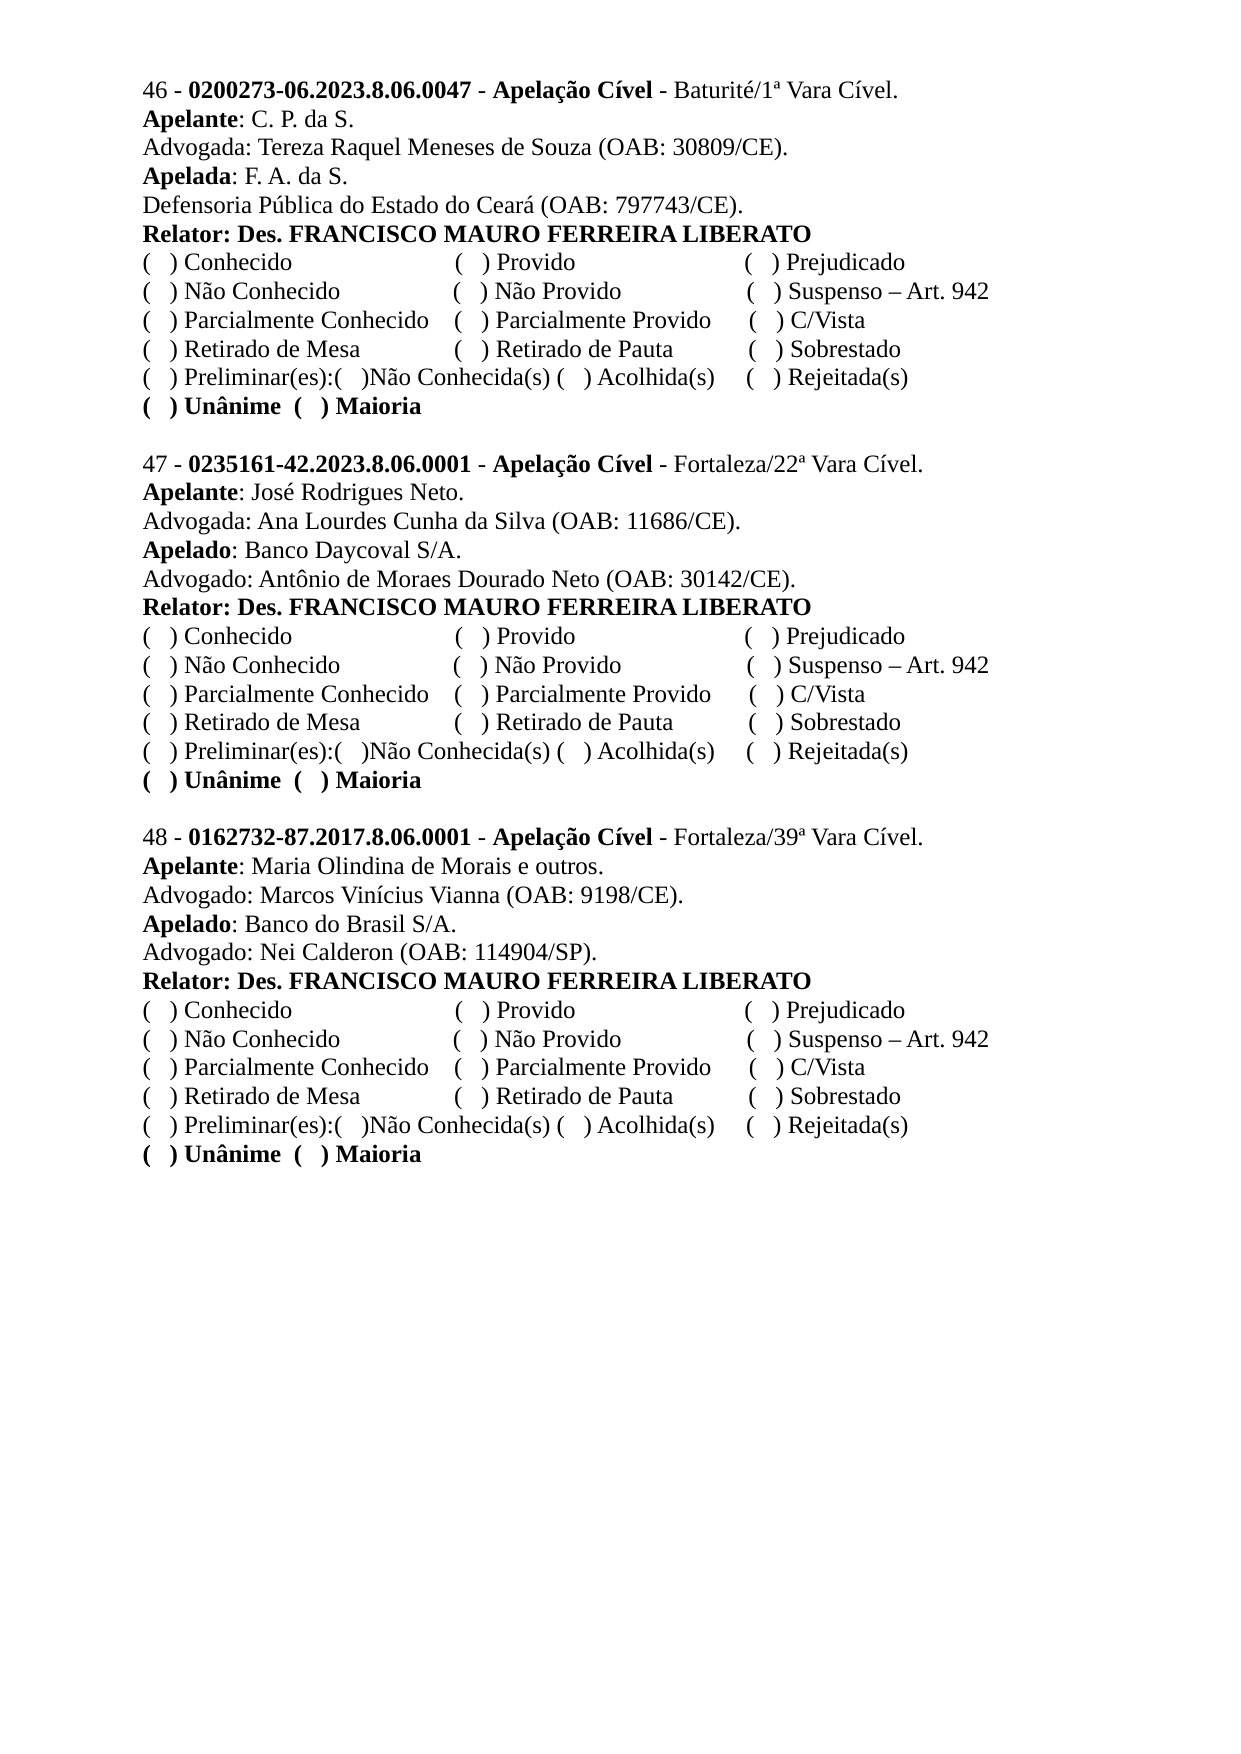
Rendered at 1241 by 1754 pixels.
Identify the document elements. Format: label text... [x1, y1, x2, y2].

text ( ) Parcialmente Conhecido ( ) Parcialmente Provido ( ) C/Vista [142, 1052, 1158, 1081]
text Relator: Des. FRANCISCO MAURO FERREIRA LIBERATO [142, 219, 1141, 247]
text Advogado: Marcos Vinícius Vianna (OAB: 9198/CE). [142, 880, 1141, 909]
text Defensoria Pública do Estado do Ceará (OAB: 797743/CE). [142, 190, 1141, 219]
text 46 - 0200273-06.2023.8.06.0047 - Apelação Cível - Baturité/1ª Vara Cível. [142, 75, 1141, 104]
text ( ) Preliminar(es):( )Não Conhecida(s) ( ) Acolhida(s) ( ) Rejeitada(s) [142, 736, 1158, 765]
text ( ) Não Conhecido ( ) Não Provido ( ) Suspenso – Art. 942 [142, 650, 1158, 679]
text Advogado: Nei Calderon (OAB: 114904/SP). [142, 937, 1141, 966]
text ( ) Não Conhecido ( ) Não Provido ( ) Suspenso – Art. 942 [142, 276, 1158, 305]
text Relator: Des. FRANCISCO MAURO FERREIRA LIBERATO [142, 592, 1141, 621]
text ( ) Parcialmente Conhecido ( ) Parcialmente Provido ( ) C/Vista [142, 305, 1158, 334]
text Advogado: Antônio de Moraes Dourado Neto (OAB: 30142/CE). [142, 564, 1141, 592]
text ( ) Não Conhecido ( ) Não Provido ( ) Suspenso – Art. 942 [142, 1024, 1158, 1052]
text ( ) Preliminar(es):( )Não Conhecida(s) ( ) Acolhida(s) ( ) Rejeitada(s) [142, 362, 1158, 391]
text ( ) Preliminar(es):( )Não Conhecida(s) ( ) Acolhida(s) ( ) Rejeitada(s) [142, 1110, 1158, 1139]
text Apelante: Maria Olindina de Morais e outros. [142, 851, 1141, 880]
text Apelado: Banco do Brasil S/A. [142, 909, 1141, 937]
text 48 - 0162732-87.2017.8.06.0001 - Apelação Cível - Fortaleza/39ª Vara Cível. [142, 822, 1141, 851]
text ( ) Unânime ( ) Maioria [142, 765, 1158, 794]
text ( ) Unânime ( ) Maioria [142, 391, 1158, 420]
text Advogada: Ana Lourdes Cunha da Silva (OAB: 11686/CE). [142, 506, 1141, 535]
text Advogada: Tereza Raquel Meneses de Souza (OAB: 30809/CE). [142, 132, 1141, 161]
text ( ) Retirado de Mesa ( ) Retirado de Pauta ( ) Sobrestado [142, 1081, 1158, 1110]
text ( ) Retirado de Mesa ( ) Retirado de Pauta ( ) Sobrestado [142, 334, 1158, 362]
text ( ) Parcialmente Conhecido ( ) Parcialmente Provido ( ) C/Vista [142, 679, 1158, 707]
text Relator: Des. FRANCISCO MAURO FERREIRA LIBERATO [142, 966, 1141, 995]
text Apelada: F. A. da S. [142, 161, 1141, 190]
text ( ) Conhecido ( ) Provido ( ) Prejudicado [142, 247, 1141, 276]
text ( ) Retirado de Mesa ( ) Retirado de Pauta ( ) Sobrestado [142, 707, 1158, 736]
text ( ) Conhecido ( ) Provido ( ) Prejudicado [142, 621, 1141, 650]
text Apelante: José Rodrigues Neto. [142, 477, 1141, 506]
text Apelado: Banco Daycoval S/A. [142, 535, 1141, 564]
text Apelante: C. P. da S. [142, 104, 1141, 132]
text 47 - 0235161-42.2023.8.06.0001 - Apelação Cível - Fortaleza/22ª Vara Cível. [142, 449, 1141, 477]
text ( ) Unânime ( ) Maioria [142, 1139, 1158, 1167]
text ( ) Conhecido ( ) Provido ( ) Prejudicado [142, 995, 1141, 1024]
